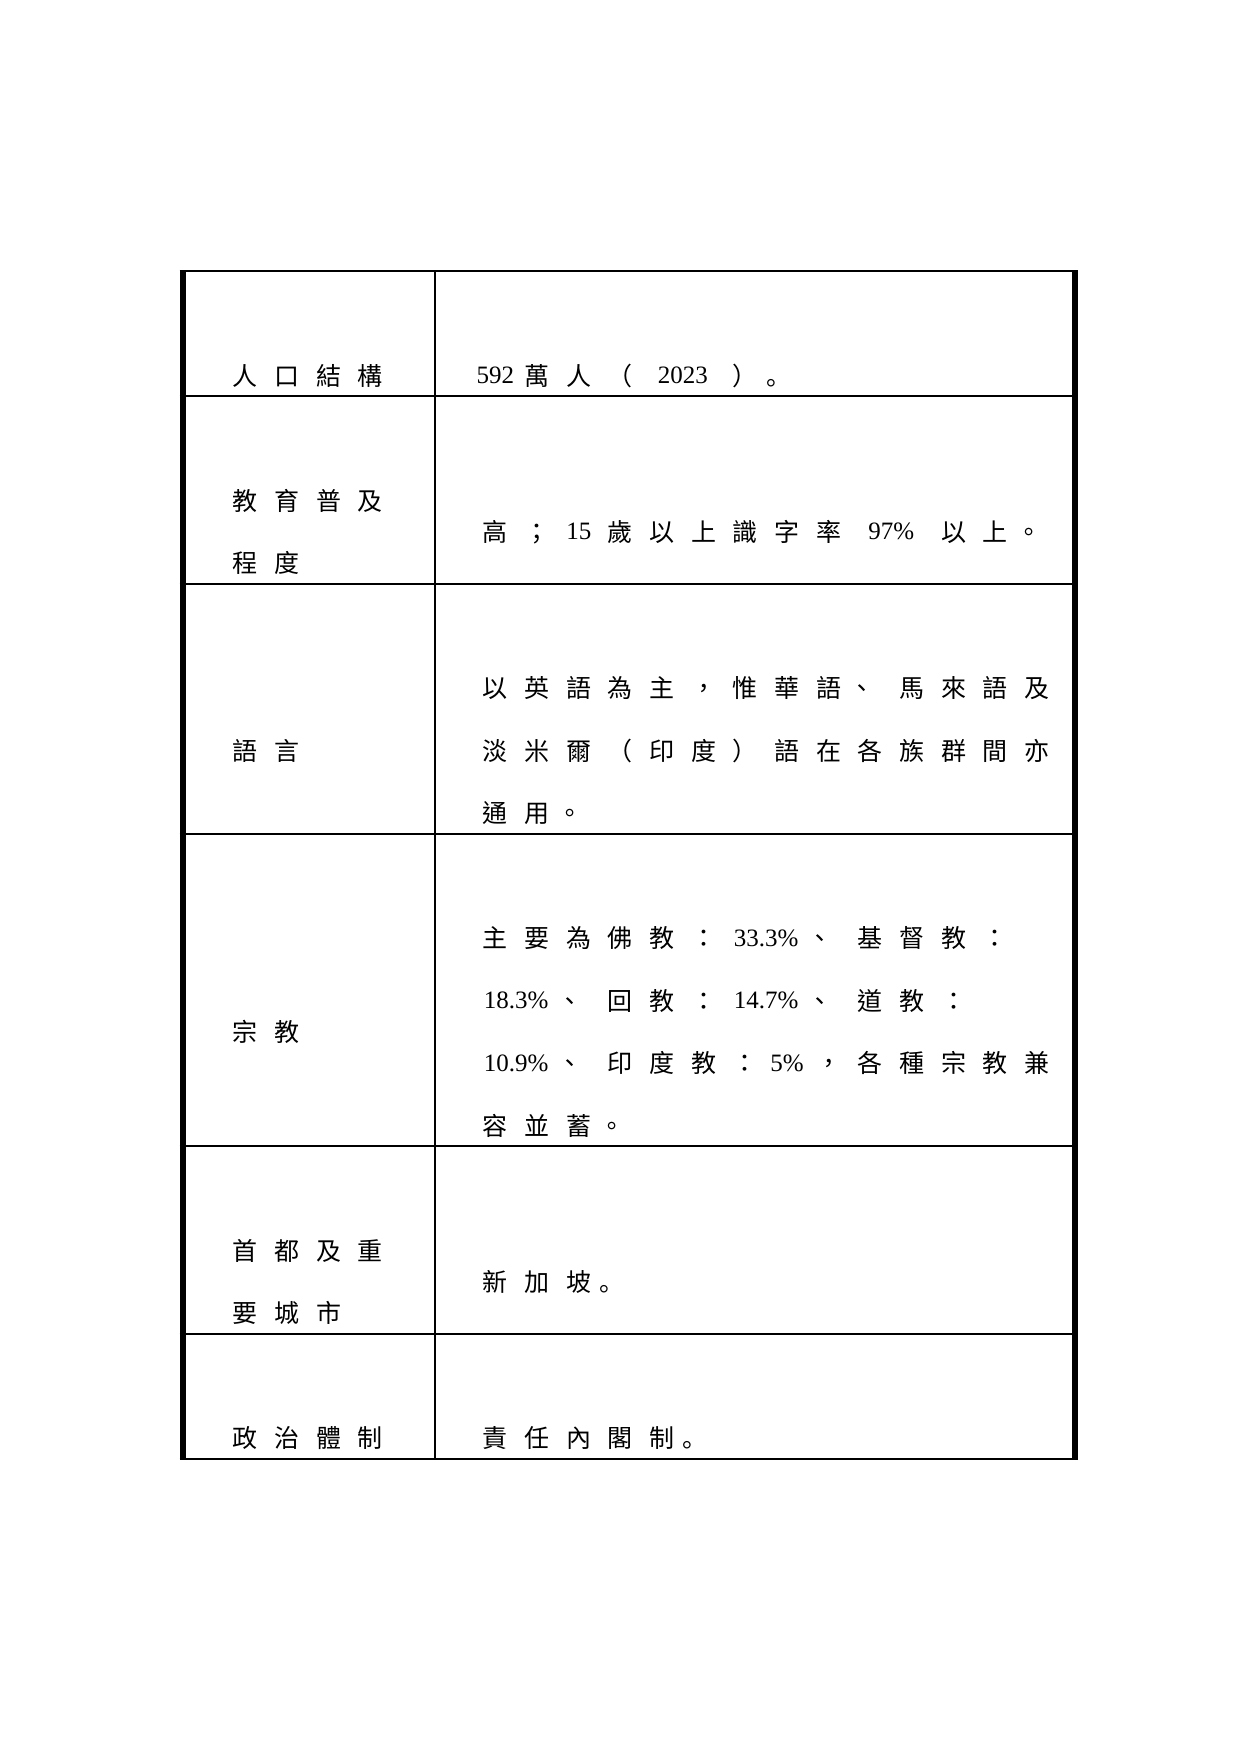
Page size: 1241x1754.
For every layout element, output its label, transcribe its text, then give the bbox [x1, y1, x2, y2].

table_cell 592萬人（2023）。 [436, 272, 1072, 395]
table_cell 高；15歲以上識字率97%以上。 [436, 397, 1072, 583]
table_cell 主要為佛教：33.3%、基督教：18.3%、回教：14.7%、道教：10.9%、印度教：5%，各種宗教兼容並蓄。 [436, 835, 1072, 1145]
table_cell 人口結構 [186, 272, 434, 395]
table_cell 政治體制 [186, 1335, 434, 1458]
table_cell 首都及重要城市 [186, 1147, 434, 1333]
table_cell 教育普及程度 [186, 397, 434, 583]
table_cell 語言 [186, 585, 434, 833]
table_cell 以英語為主，惟華語、馬來語及淡米爾（印度）語在各族群間亦通用。 [436, 585, 1072, 833]
table_cell 宗教 [186, 835, 434, 1145]
table_cell 新加坡。 [436, 1147, 1072, 1333]
table_cell 責任內閣制。 [436, 1335, 1072, 1458]
